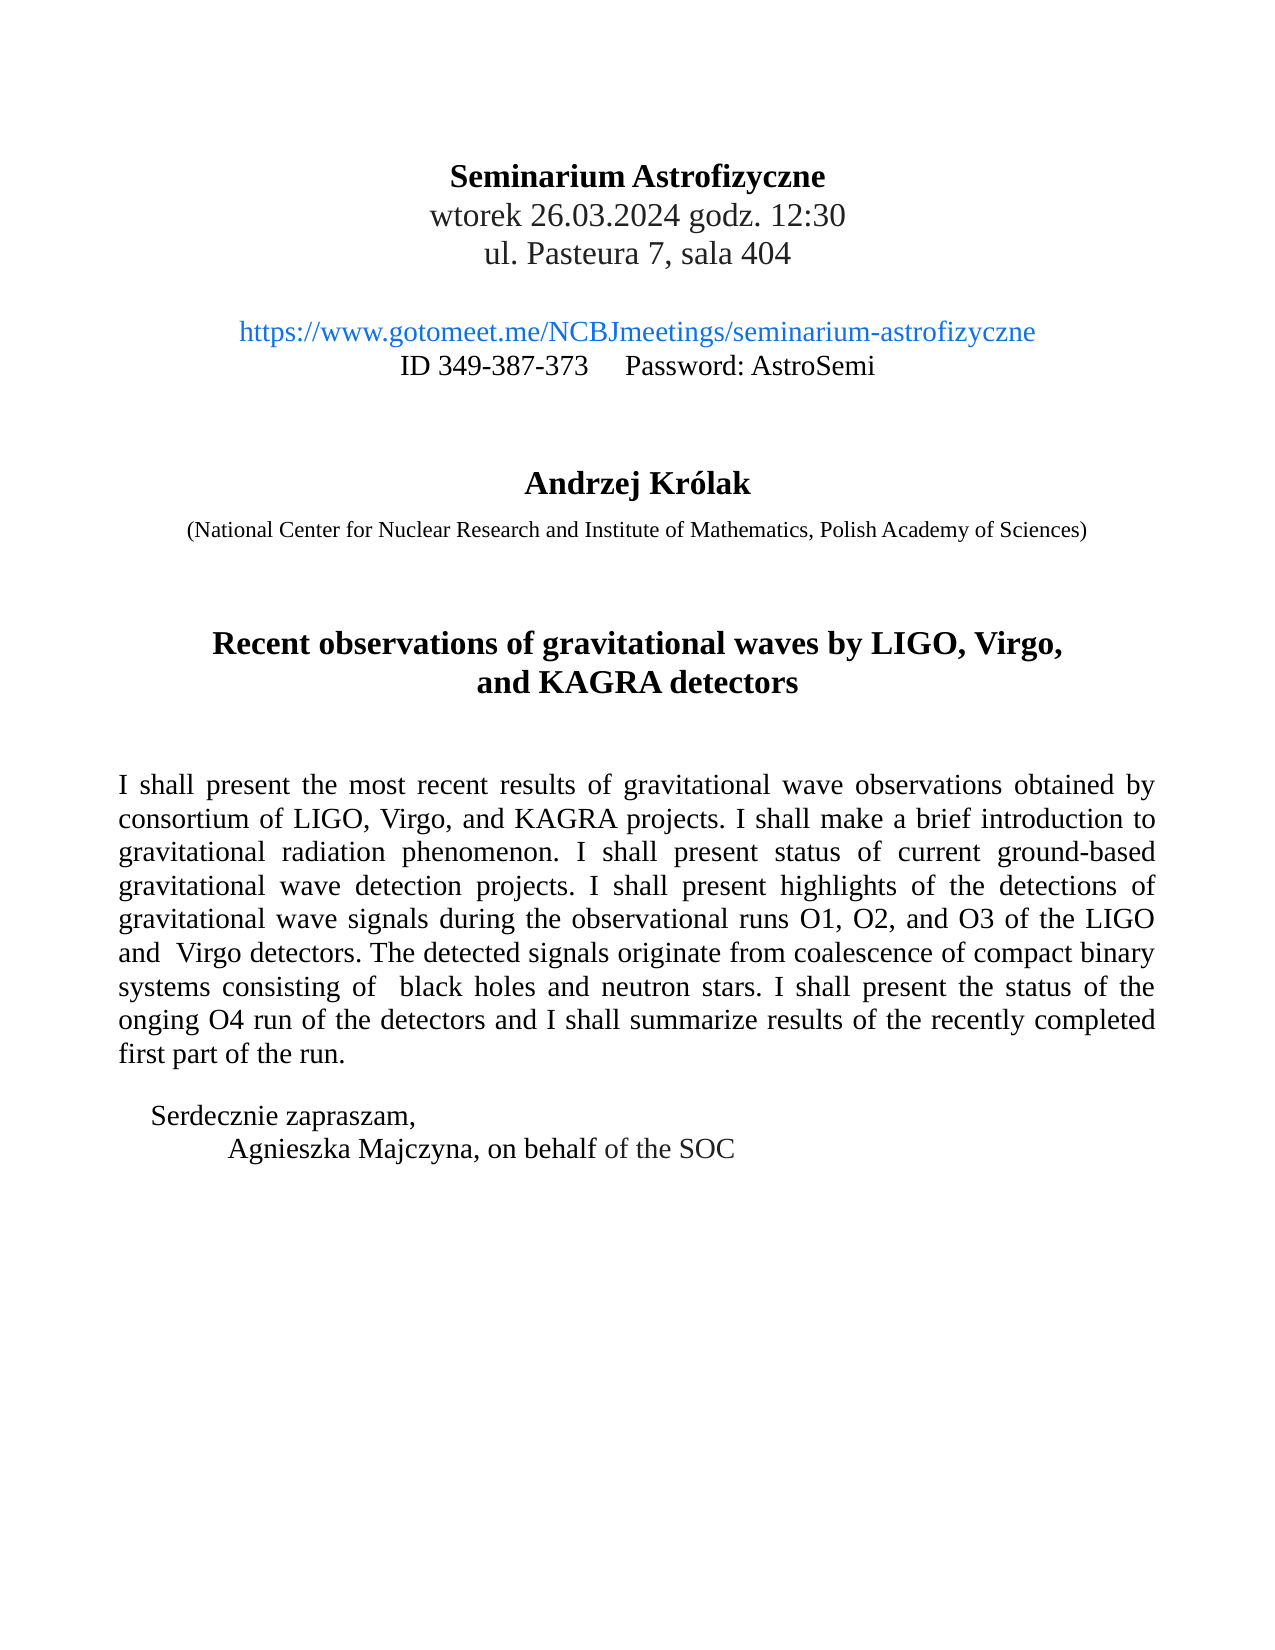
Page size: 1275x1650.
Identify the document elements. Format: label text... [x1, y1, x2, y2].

text ID 349-387-373 Password: AstroSemi [118, 348, 1157, 382]
text (National Center for Nuclear Research and Institute of Mathematics, Polish Academy of Sciences) [118, 516, 1157, 542]
text Seminarium Astrofizyczne [118, 156, 1157, 195]
text wtorek 26.03.2024 godz. 12:30 ul. Pasteura 7, sala 404 [118, 195, 1157, 271]
text and KAGRA detectors [118, 662, 1157, 700]
text Serdecznie zapraszam, [118, 1098, 1157, 1132]
text Recent observations of gravitational waves by LIGO, Virgo, [118, 624, 1157, 662]
text Agnieszka Majczyna, on behalf of the SOC [118, 1132, 1157, 1165]
text I shall present the most recent results of gravitational wave observations obtained by consortium of LIGO, Virgo, and KAGRA projects. I shall make a brief introduction to gravitational radiation phenomenon. I shall present status of current ground-based gravitational wave detection projects. I shall present highlights of the detections of gravitational wave signals during the observational runs O1, O2, and O3 of the LIGO and Virgo detectors. The detected signals originate from coalescence of compact binary systems consisting of black holes and neutron stars. I shall present the status of the onging O4 run of the detectors and I shall summarize results of the recently completed first part of the run. [118, 767, 1157, 1069]
text https://www.gotomeet.me/NCBJmeetings/seminarium-astrofizyczne [118, 314, 1157, 348]
text Andrzej Królak [118, 463, 1157, 501]
